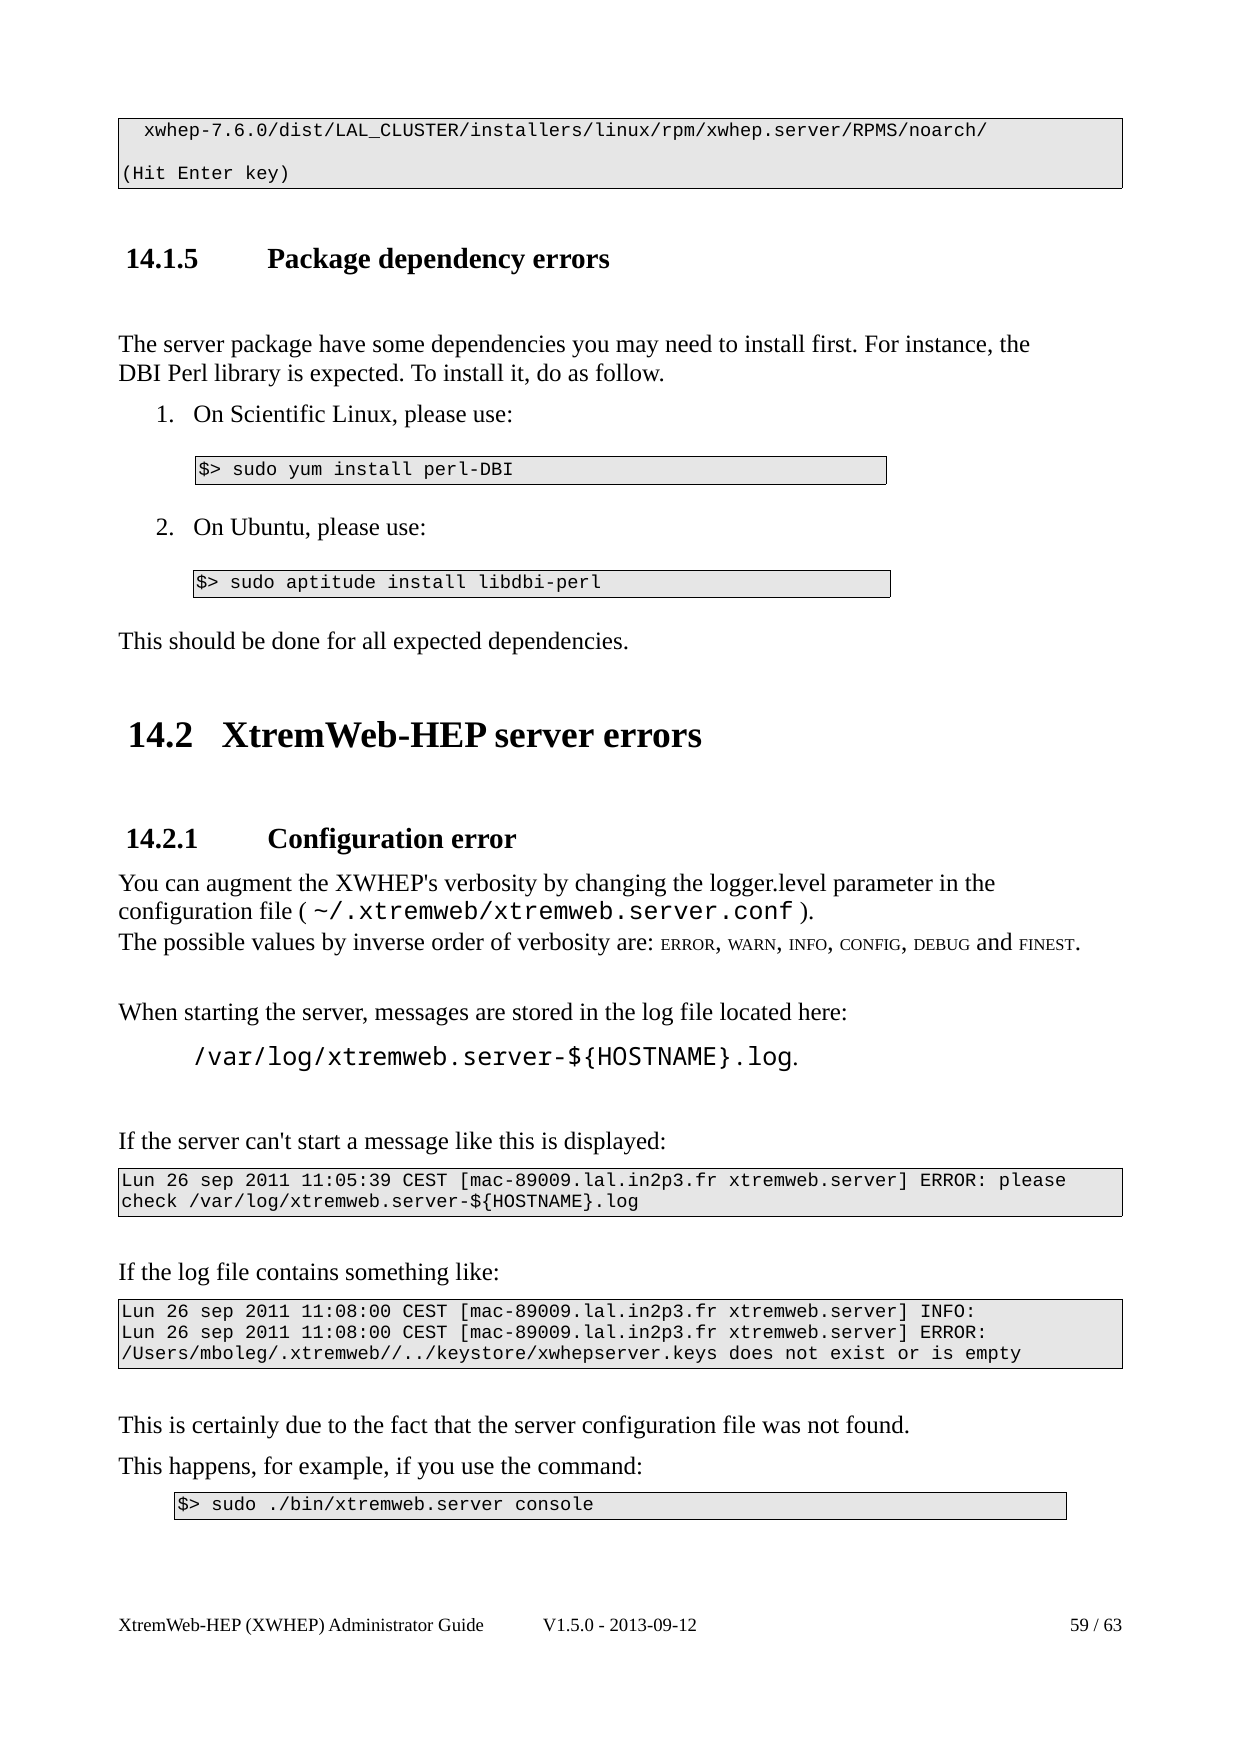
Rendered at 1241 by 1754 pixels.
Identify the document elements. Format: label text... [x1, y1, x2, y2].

text xwhep-7.6.0/dist/LAL_CLUSTER/installers/linux/rpm/xwhep.server/RPMS/noarch/ [119, 119, 1122, 139]
list On Scientific Linux, please use: [156, 399, 1122, 428]
subtitle Package dependency errors [118, 242, 1122, 275]
text /var/log/xtremweb.server-${HOSTNAME}.log. [192, 1038, 1122, 1073]
text $> sudo aptitude install libdbi-perl [194, 571, 890, 597]
text Lun 26 sep 2011 11:08:00 CEST [mac-89009.lal.in2p3.fr xtremweb.server] INFO: [119, 1300, 1122, 1320]
text If the server can't start a message like this is displayed: [118, 1126, 1122, 1155]
text This happens, for example, if you use the command: [118, 1451, 1122, 1480]
text The server package have some dependencies you may need to install first. For instance, the DBI Perl library is expected. To install it, do as follow. [118, 329, 1122, 386]
text Lun 26 sep 2011 11:08:00 CEST [mac-89009.lal.in2p3.fr xtremweb.server] ERROR: /Users/mboleg/.xtremweb//../keystore/xwhepserver.keys does not exist or is empty [119, 1320, 1122, 1368]
subtitle Configuration error [118, 822, 1122, 855]
list On Ubuntu, please use: [156, 512, 1122, 541]
text The possible values by inverse order of verbosity are: error, warn, info, config, debug and finest. [118, 927, 1122, 956]
text This should be done for all expected dependencies. [118, 626, 1122, 655]
text You can augment the XWHEP's verbosity by changing the logger.level parameter in the configuration file ( ~/.xtremweb/xtremweb.server.conf ). [118, 868, 1122, 927]
subtitle XtremWeb-HEP server errors [118, 712, 1122, 755]
text $> sudo yum install perl-DBI [196, 457, 886, 484]
text $> sudo ./bin/xtremweb.server console [175, 1493, 1066, 1519]
text This is certainly due to the fact that the server configuration file was not found. [118, 1410, 1122, 1438]
text If the log file contains something like: [118, 1257, 1122, 1286]
text Lun 26 sep 2011 11:05:39 CEST [mac-89009.lal.in2p3.fr xtremweb.server] ERROR: please check /var/log/xtremweb.server-${HOSTNAME}.log [119, 1169, 1122, 1216]
text (Hit Enter key) [119, 161, 1122, 188]
text When starting the server, messages are stored in the log file located here: [118, 997, 1122, 1026]
